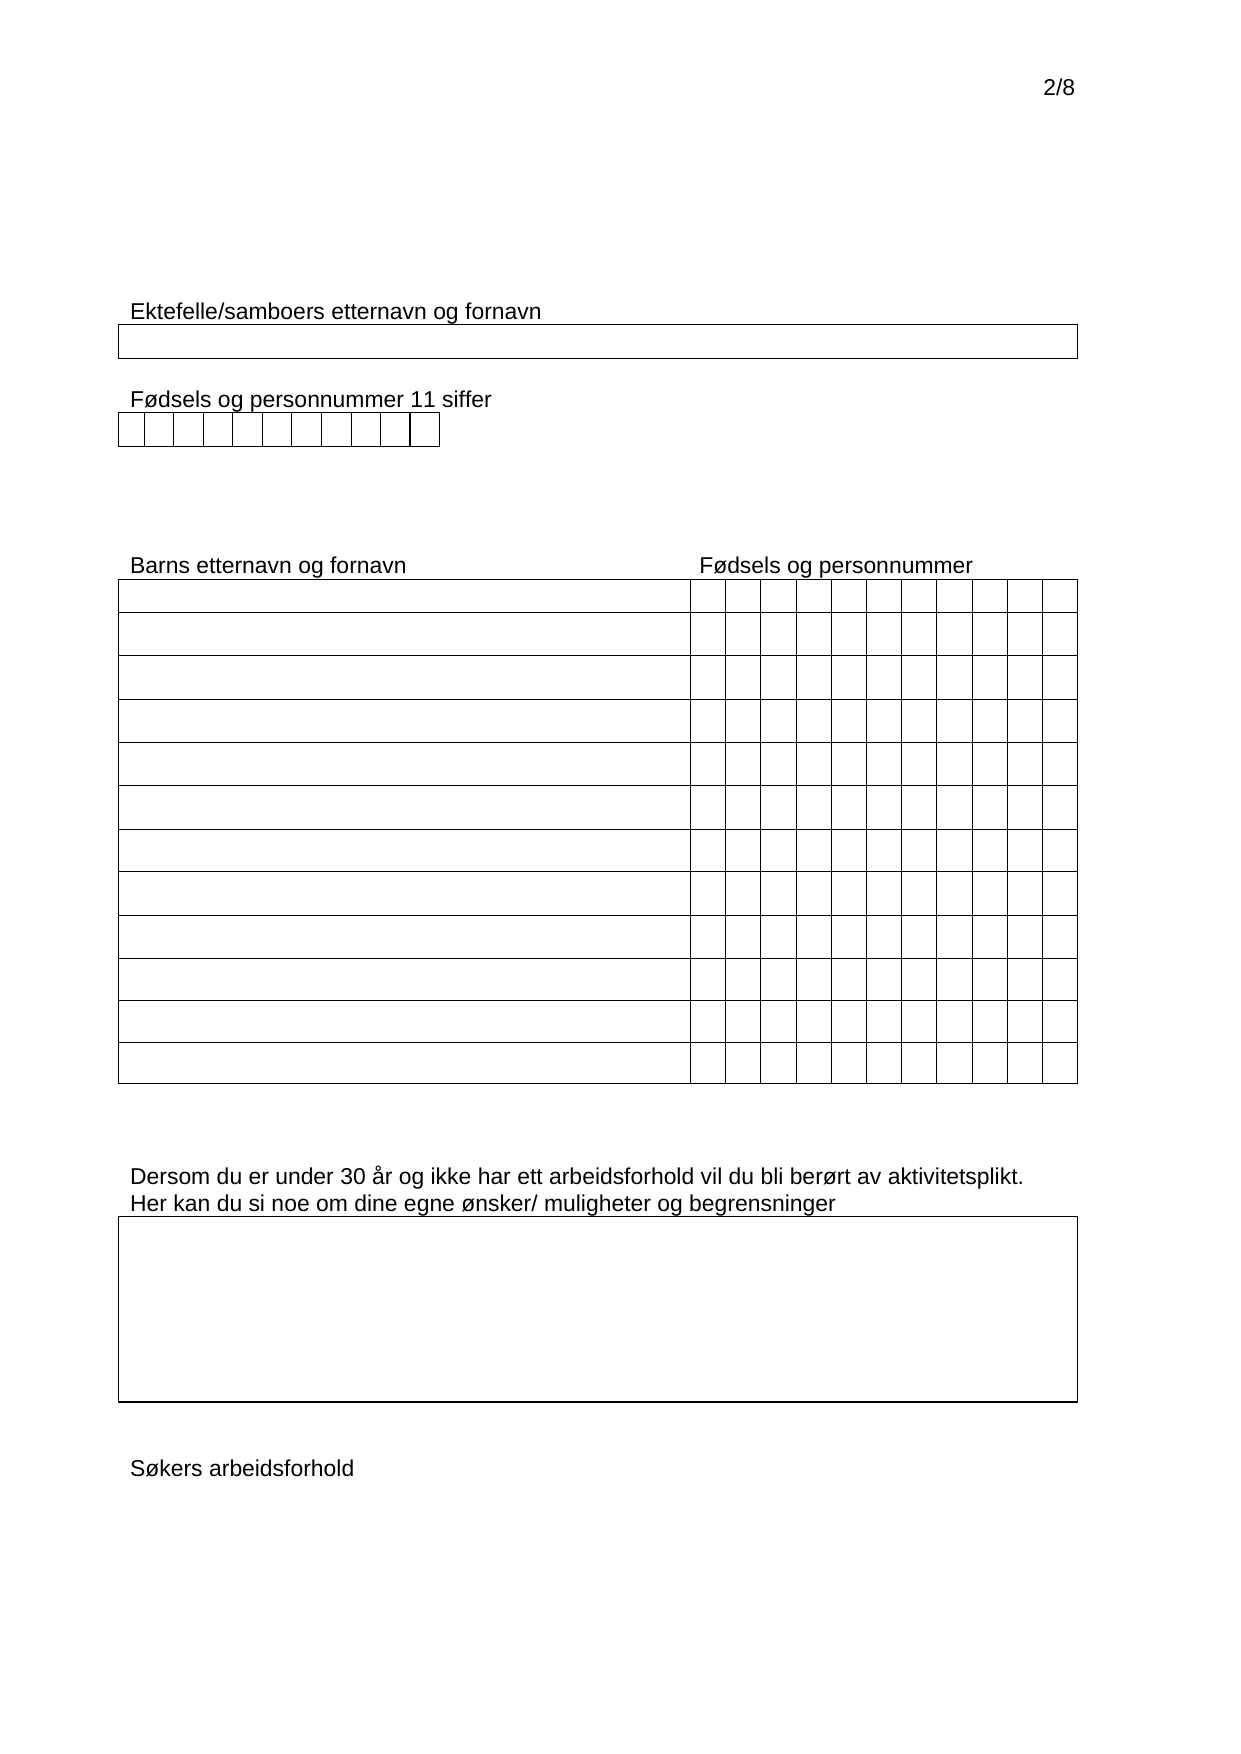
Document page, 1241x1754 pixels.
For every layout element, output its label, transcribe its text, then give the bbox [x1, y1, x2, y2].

table_cell [119, 830, 690, 871]
table_header [119, 580, 690, 612]
table_cell [937, 786, 972, 828]
table_cell [1008, 656, 1042, 698]
table_header [145, 413, 173, 446]
table_header [797, 580, 831, 612]
table_cell [902, 1043, 936, 1083]
table_cell [937, 743, 972, 785]
table_cell [797, 700, 831, 742]
table_header [204, 413, 232, 446]
table_cell [1043, 743, 1077, 785]
table_header [832, 580, 866, 612]
table_header [322, 413, 351, 446]
table_cell [902, 1001, 936, 1042]
table_cell [691, 959, 725, 1000]
table_cell [867, 916, 901, 958]
table_cell [832, 872, 866, 914]
table_cell [1043, 916, 1077, 958]
table_cell [973, 743, 1007, 785]
table_cell [832, 830, 866, 871]
table_cell [691, 872, 725, 914]
table_cell [797, 786, 831, 828]
table_cell [797, 743, 831, 785]
table_header [937, 580, 972, 612]
table_cell [119, 656, 690, 698]
table_cell [797, 1043, 831, 1083]
table_cell [1008, 700, 1042, 742]
table_cell [761, 743, 796, 785]
table_cell [973, 700, 1007, 742]
table_header [1008, 580, 1042, 612]
table_cell [691, 916, 725, 958]
table_cell [867, 786, 901, 828]
table_cell [726, 613, 760, 655]
table_header [352, 413, 380, 446]
table_cell [119, 1001, 690, 1042]
text Fødsels og personnummer 11 siffer [130, 386, 1075, 412]
table_cell [973, 830, 1007, 871]
table_cell [691, 786, 725, 828]
table_cell [119, 872, 690, 914]
table_cell [797, 872, 831, 914]
table_cell [761, 959, 796, 1000]
table_cell [1043, 613, 1077, 655]
table_cell [867, 656, 901, 698]
table_cell [726, 872, 760, 914]
table_cell [119, 743, 690, 785]
table_cell [832, 786, 866, 828]
table_cell [119, 916, 690, 958]
table_cell [726, 786, 760, 828]
table_cell [973, 959, 1007, 1000]
table_cell [973, 786, 1007, 828]
table_cell [1043, 830, 1077, 871]
table_cell [867, 1043, 901, 1083]
table_cell [691, 700, 725, 742]
table_cell [937, 700, 972, 742]
table_cell [761, 613, 796, 655]
text Dersom du er under 30 år og ikke har ett arbeidsforhold vil du bli berørt av aktivitetsplikt. [130, 1163, 1075, 1189]
table_cell [761, 1001, 796, 1042]
table_cell [1008, 786, 1042, 828]
text Ektefelle/samboers etternavn og fornavn [130, 298, 1075, 324]
table_cell [761, 1043, 796, 1083]
table_header [292, 413, 321, 446]
table_cell [1008, 830, 1042, 871]
table_cell [119, 700, 690, 742]
table_header [1043, 580, 1077, 612]
table_cell [761, 700, 796, 742]
table_cell [691, 656, 725, 698]
table_cell [1043, 1043, 1077, 1083]
table_cell [726, 959, 760, 1000]
table_cell [797, 916, 831, 958]
table_cell [726, 656, 760, 698]
table_cell [691, 1001, 725, 1042]
table_cell [797, 959, 831, 1000]
table_header [119, 413, 144, 446]
table_header [726, 580, 760, 612]
table_cell [119, 613, 690, 655]
table_cell [797, 830, 831, 871]
table_cell [691, 830, 725, 871]
table_cell [726, 700, 760, 742]
table_cell [902, 700, 936, 742]
text Her kan du si noe om dine egne ønsker/ muligheter og begrensninger [130, 1189, 1075, 1216]
table_cell [119, 959, 690, 1000]
table_cell [902, 613, 936, 655]
table_cell [937, 1043, 972, 1083]
table_cell [1008, 872, 1042, 914]
table_cell [1008, 959, 1042, 1000]
table_cell [726, 1001, 760, 1042]
text Barns etternavn og fornavn Fødsels og personnummer [130, 552, 1075, 579]
table_cell [832, 656, 866, 698]
table_cell [832, 1001, 866, 1042]
table_cell [902, 916, 936, 958]
table_cell [1008, 613, 1042, 655]
table_cell [119, 1043, 690, 1083]
table_cell [832, 959, 866, 1000]
table_cell [902, 656, 936, 698]
table_cell [973, 613, 1007, 655]
table_cell [1008, 1043, 1042, 1083]
table_header [973, 580, 1007, 612]
table_cell [867, 830, 901, 871]
table_cell [832, 743, 866, 785]
table_header [411, 413, 439, 446]
table_cell [867, 700, 901, 742]
table_cell [797, 613, 831, 655]
table_cell [761, 872, 796, 914]
table_cell [1043, 700, 1077, 742]
table_header [174, 413, 203, 446]
table_cell [832, 916, 866, 958]
table_cell [937, 830, 972, 871]
table_header [691, 580, 725, 612]
table_cell [726, 1043, 760, 1083]
table_cell [937, 1001, 972, 1042]
table_cell [867, 959, 901, 1000]
table_cell [937, 959, 972, 1000]
table_cell [867, 613, 901, 655]
text Søkers arbeidsforhold [130, 1455, 1075, 1481]
table_cell [937, 872, 972, 914]
table_cell [867, 872, 901, 914]
table_cell [726, 916, 760, 958]
table_cell [1008, 916, 1042, 958]
table_cell [832, 613, 866, 655]
table_cell [832, 700, 866, 742]
table_cell [832, 1043, 866, 1083]
table_cell [1008, 1001, 1042, 1042]
table_cell [761, 830, 796, 871]
table_cell [691, 1043, 725, 1083]
table_cell [937, 613, 972, 655]
table_cell [761, 656, 796, 698]
table_header [119, 325, 1077, 358]
table_header [381, 413, 409, 446]
table_cell [867, 743, 901, 785]
table_cell [902, 872, 936, 914]
table_cell [902, 786, 936, 828]
table_cell [902, 830, 936, 871]
table_cell [726, 743, 760, 785]
table_cell [691, 613, 725, 655]
table_header [902, 580, 936, 612]
table_header [867, 580, 901, 612]
table_header [761, 580, 796, 612]
table_cell [1043, 959, 1077, 1000]
table_cell [1043, 786, 1077, 828]
table_header [263, 413, 291, 446]
table_cell [797, 656, 831, 698]
table_cell [1043, 872, 1077, 914]
table_cell [973, 916, 1007, 958]
table_cell [973, 656, 1007, 698]
table_cell [973, 872, 1007, 914]
table_cell [726, 830, 760, 871]
table_cell [937, 656, 972, 698]
table_cell [902, 959, 936, 1000]
table_cell [1043, 656, 1077, 698]
table_cell [973, 1001, 1007, 1042]
table_header [119, 1217, 1077, 1401]
table_cell [761, 786, 796, 828]
table_cell [761, 916, 796, 958]
table_cell [119, 786, 690, 828]
table_cell [867, 1001, 901, 1042]
table_cell [937, 916, 972, 958]
table_cell [797, 1001, 831, 1042]
table_cell [1043, 1001, 1077, 1042]
table_cell [1008, 743, 1042, 785]
table_header [233, 413, 262, 446]
table_cell [902, 743, 936, 785]
table_cell [691, 743, 725, 785]
table_cell [973, 1043, 1007, 1083]
